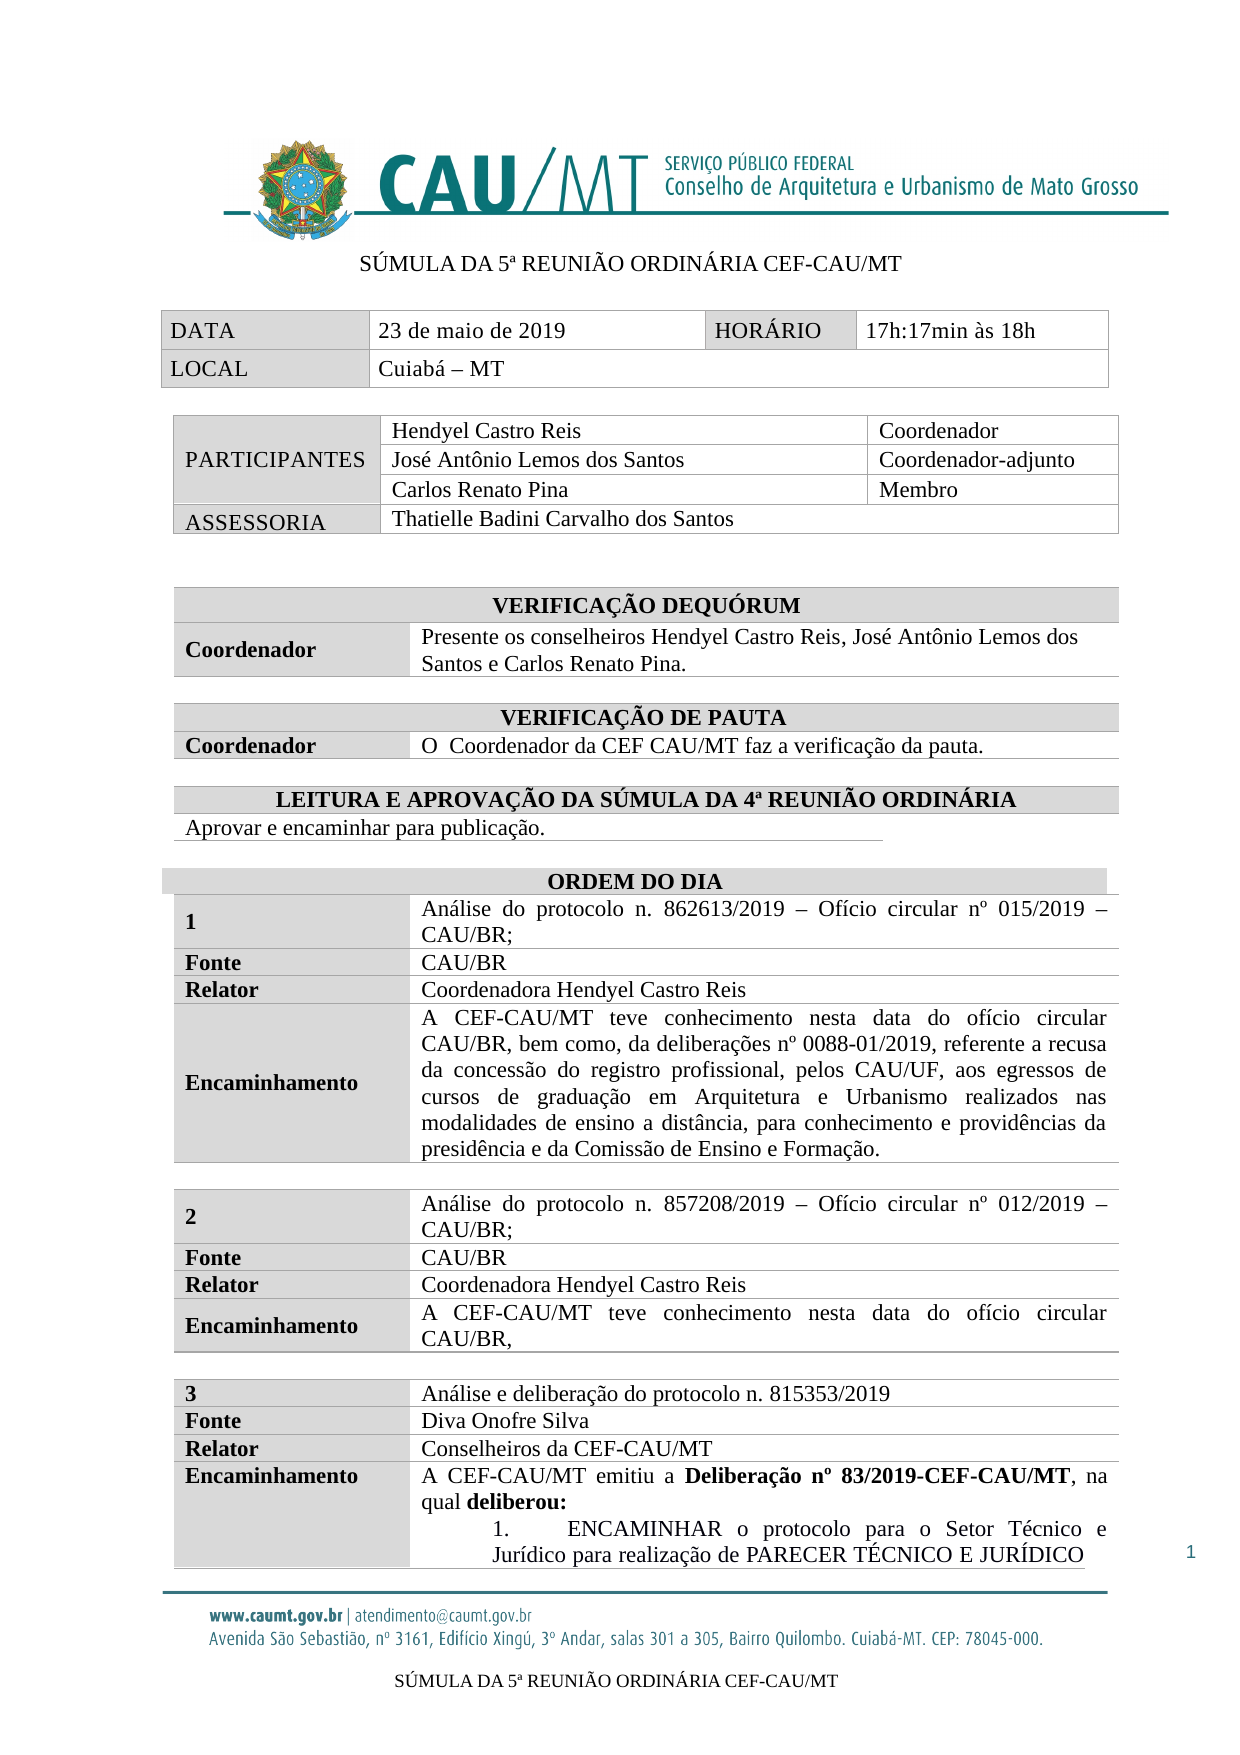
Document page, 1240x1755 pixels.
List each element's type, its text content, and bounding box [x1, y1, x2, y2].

table_cell Cuiabá – MT [370, 350, 1108, 387]
table_cell Membro [868, 475, 1118, 503]
table_header Hendyel Castro Reis [381, 416, 867, 444]
table_header SÚMULA DA 5ª REUNIÃO ORDINÁRIA CEF-CAU/MT [160, 242, 1110, 284]
table_cell Encaminhamento [174, 1299, 410, 1351]
table_cell Coordenadora Hendyel Castro Reis [410, 976, 1119, 1003]
table_cell Thatielle Badini Carvalho dos Santos [381, 505, 1118, 533]
table_header VERIFICAÇÃO DEQUÓRUM [174, 588, 1119, 622]
table_cell A CEF-CAU/MT teve conhecimento nesta data do ofício circular CAU/BR, bem como, da deliberações nº 0088-01/2019, referente a recusa da concessão do registro profissional, pelos CAU/UF, aos egressos de cursos de graduação em Arquitetura e Urbanismo realizados nas modalidades de ensino a distância, para conhecimento e providências da presidência e da Comissão de Ensino e Formação. [410, 1004, 1119, 1162]
table_cell Relator [174, 1271, 410, 1298]
text ORDEM DO DIA [162, 868, 1107, 894]
table_header LEITURA E APROVAÇÃO DA SÚMULA DA 4ª REUNIÃO ORDINÁRIA [174, 787, 1119, 813]
table_cell A CEF-CAU/MT emitiu a Deliberação nº 83/2019-CEF-CAU/MT, na qual deliberou: ENCAMINHAR o protocolo para o Setor Técnico e Jurídico para realização de PARECER TÉCNICO E JURÍDICO [410, 1462, 1119, 1567]
table_header HORÁRIO [706, 311, 856, 349]
table_cell Diva Onofre Silva [410, 1407, 1119, 1434]
table_header 17h:17min às 18h [857, 311, 1108, 349]
table_cell Coordenador [174, 623, 410, 676]
table_cell Coordenador [174, 732, 410, 758]
table_cell Carlos Renato Pina [381, 475, 867, 503]
table_cell Relator [174, 1435, 410, 1461]
table_cell Encaminhamento [174, 1004, 410, 1162]
table_cell CAU/BR [410, 949, 1119, 975]
table_cell José Antônio Lemos dos Santos [381, 445, 867, 474]
table_cell LOCAL [162, 350, 369, 387]
table_cell CAU/BR [410, 1244, 1119, 1270]
table_header Análise e deliberação do protocolo n. 815353/2019 [410, 1380, 1119, 1406]
table_header VERIFICAÇÃO DE PAUTA [174, 704, 1119, 731]
table_cell Coordenadora Hendyel Castro Reis [410, 1271, 1119, 1298]
table_cell Presente os conselheiros Hendyel Castro Reis, José Antônio Lemos dos Santos e Carlos Renato Pina. [410, 623, 1119, 676]
table_cell Coordenador-adjunto [868, 445, 1118, 474]
table_header 23 de maio de 2019 [370, 311, 705, 349]
table_header 3 [174, 1380, 410, 1406]
table_cell Encaminhamento [174, 1462, 410, 1567]
table_cell Fonte [174, 1244, 410, 1270]
table_cell [883, 814, 1119, 840]
table_header 1 [174, 895, 410, 948]
table_cell Fonte [174, 949, 410, 975]
table_cell Assessoria [174, 505, 380, 533]
table_header DATA [162, 311, 369, 349]
table_header Análise do protocolo n. 857208/2019 – Ofício circular nº 012/2019 – CAU/BR; [410, 1190, 1119, 1243]
table_cell Relator [174, 976, 410, 1003]
table_cell A CEF-CAU/MT teve conhecimento nesta data do ofício circular CAU/BR, [410, 1299, 1119, 1351]
table_header participantes [174, 416, 380, 503]
table_cell Aprovar e encaminhar para publicação. [174, 814, 882, 840]
table_header 2 [174, 1190, 410, 1243]
table_cell O Coordenador da CEF CAU/MT faz a verificação da pauta. [410, 732, 1119, 758]
table_header Coordenador [868, 416, 1118, 444]
table_cell Conselheiros da CEF-CAU/MT [410, 1435, 1119, 1461]
table_header Análise do protocolo n. 862613/2019 – Ofício circular nº 015/2019 – CAU/BR; [410, 895, 1119, 948]
table_cell Fonte [174, 1407, 410, 1434]
